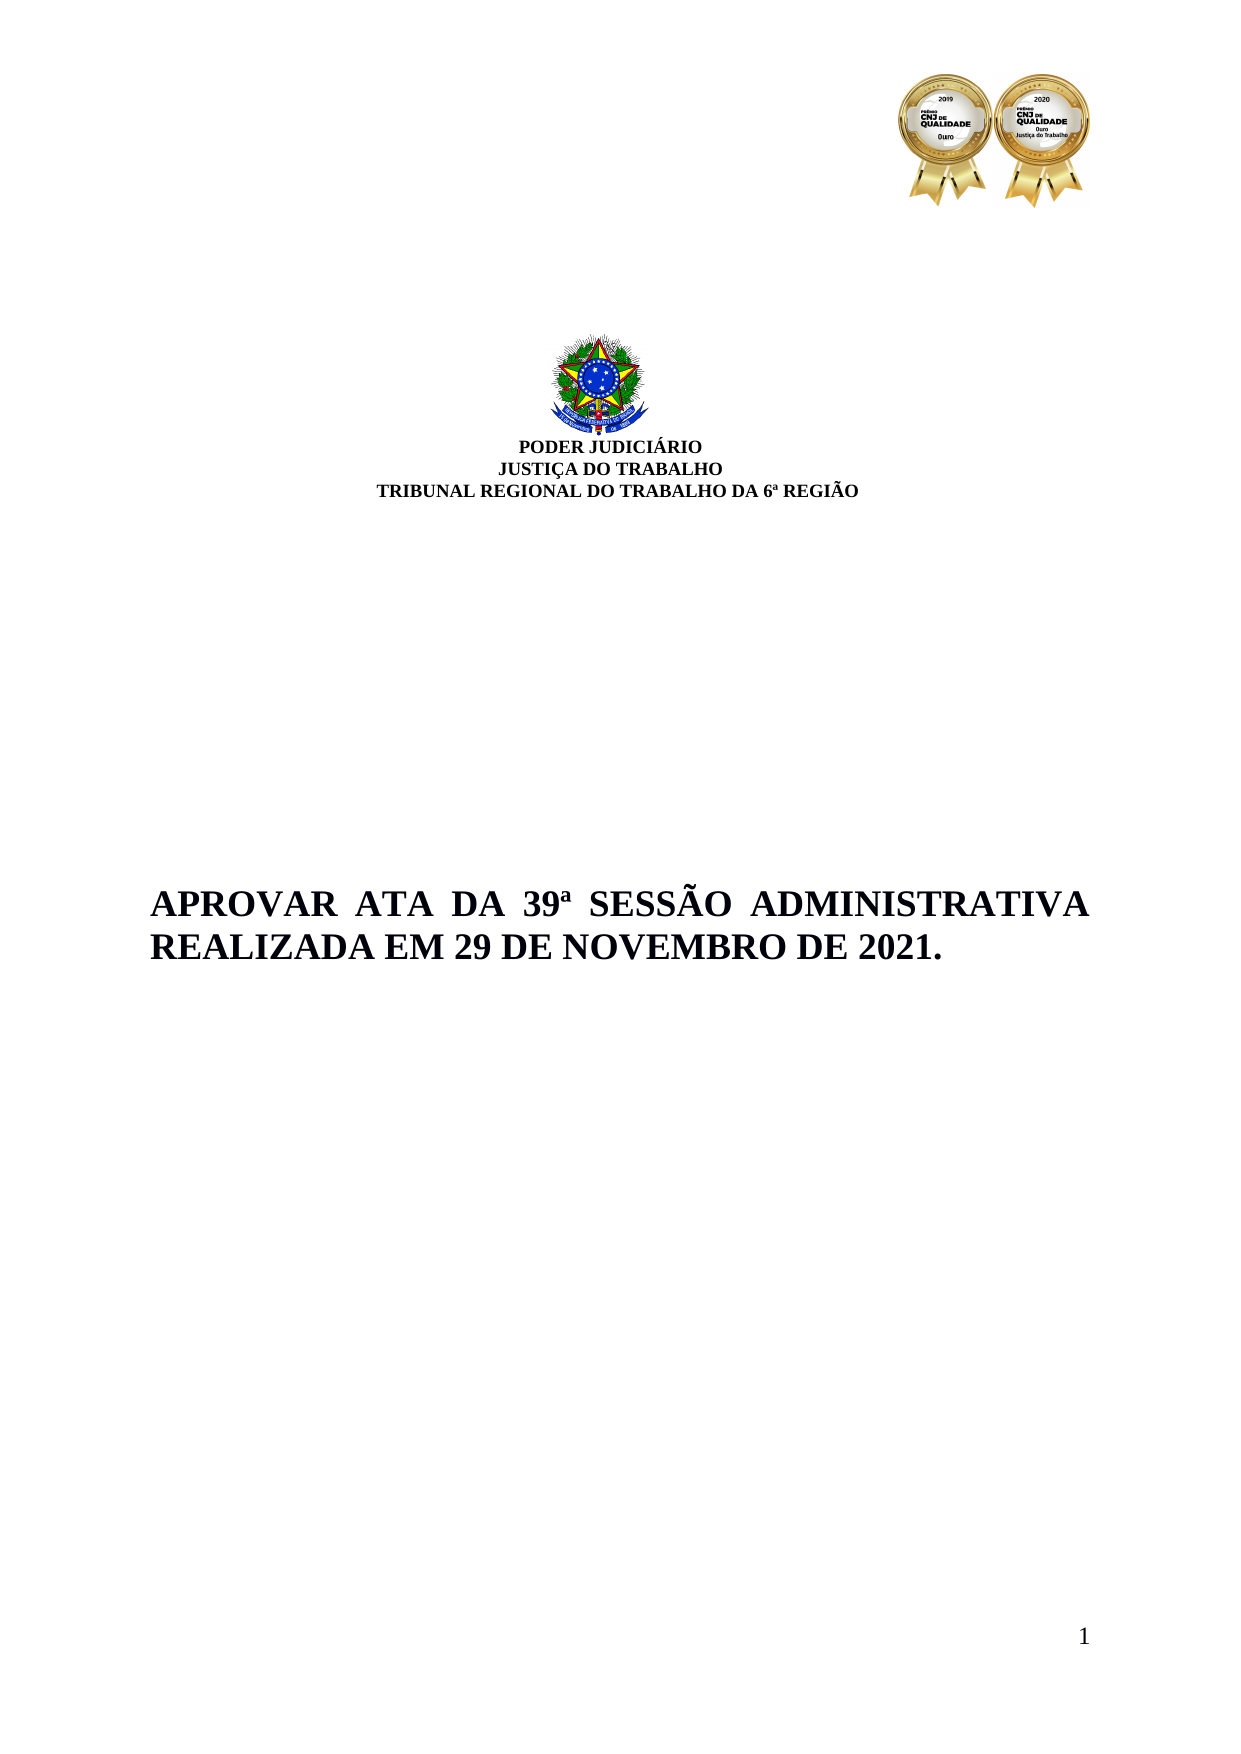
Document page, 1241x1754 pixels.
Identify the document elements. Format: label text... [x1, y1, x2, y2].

text APROVAR ATA DA 39ª SESSÃO ADMINISTRATIVA REALIZADA EM 29 DE NOVEMBRO DE 2021. [150, 881, 1090, 967]
